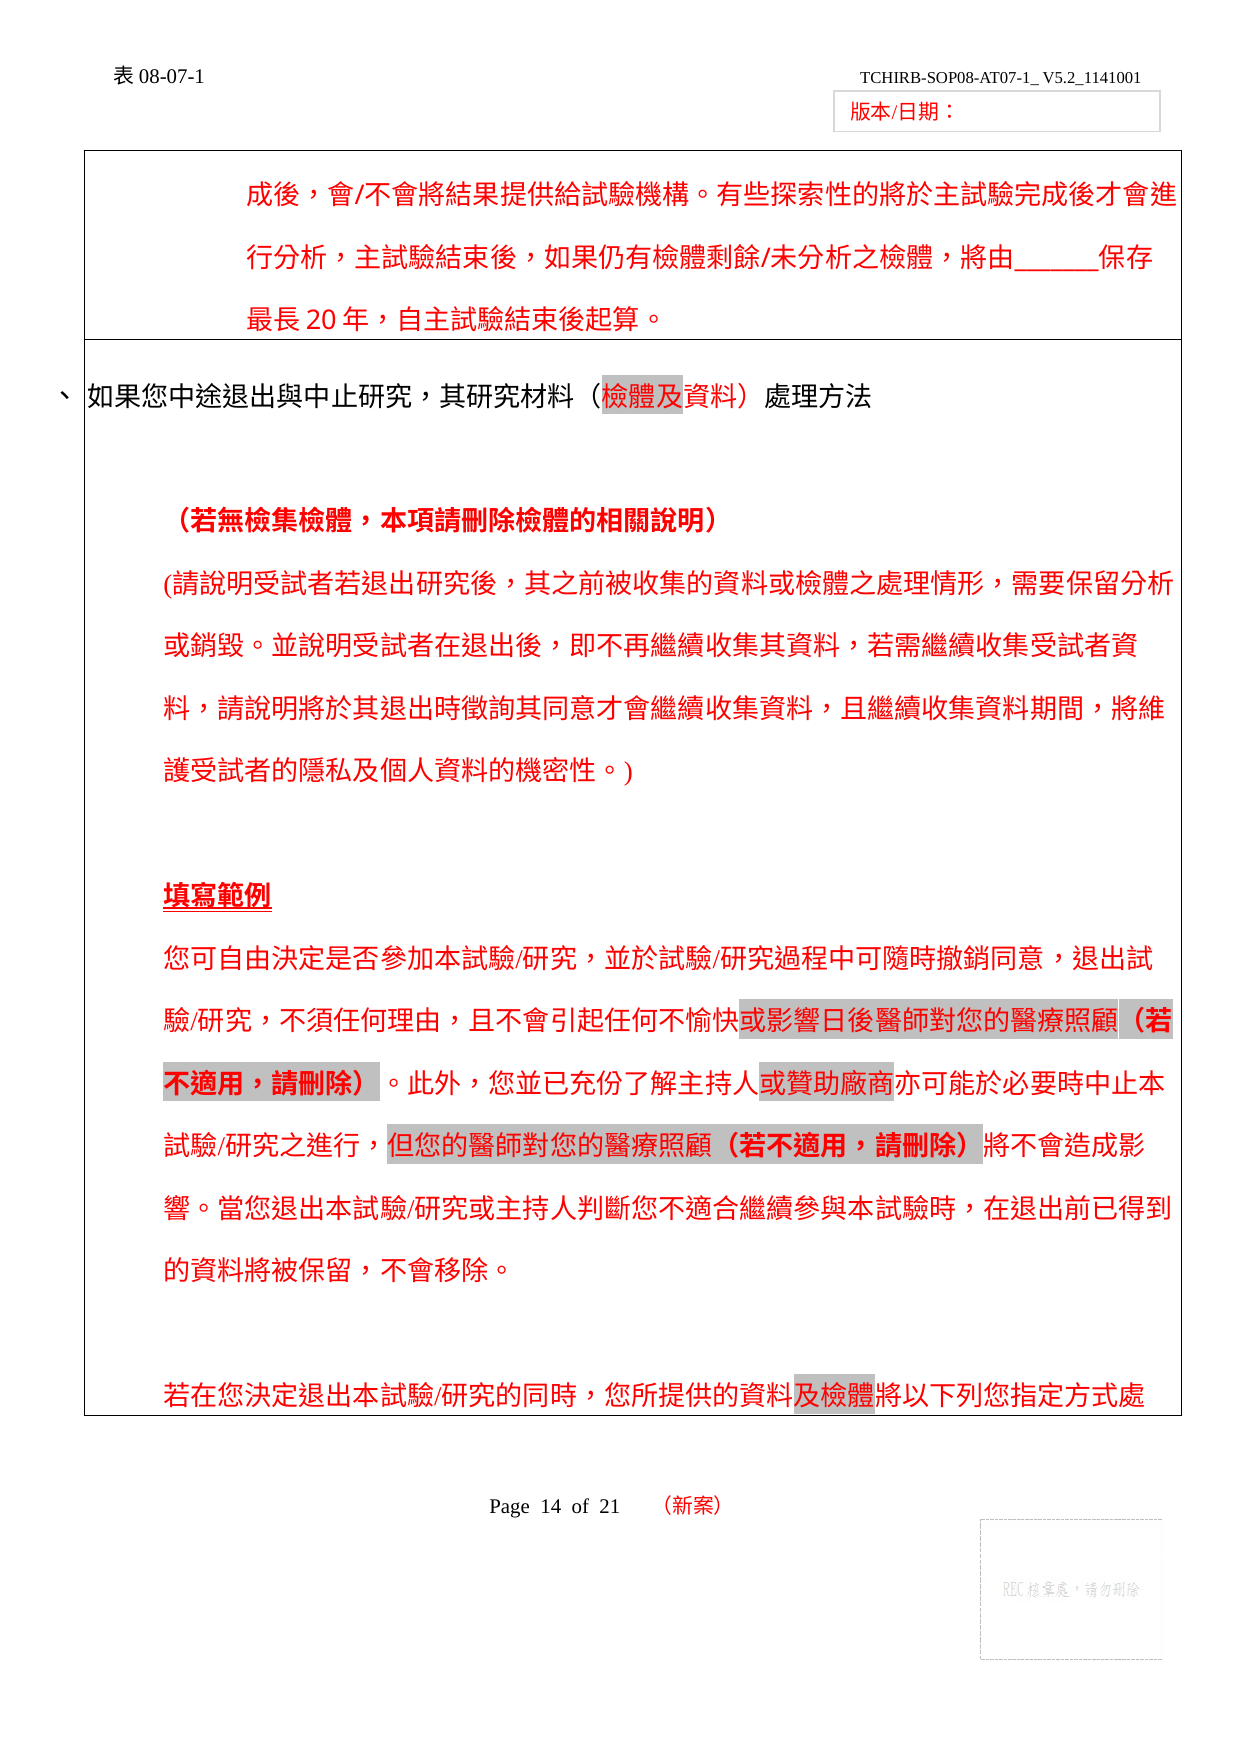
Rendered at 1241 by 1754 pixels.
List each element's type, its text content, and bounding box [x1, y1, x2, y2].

table_cell 研究結束後研究資料及檢體處理方法(若無收集檢體，則請刪除檢體相關說明) （一）研究資料 研究結束後，研究資料立即銷毀。 （註：若只有第一項，請刪除下列項目） 研究結束後，研究資料保存_______年期限屆滿，再銷毀。 若本計畫未涉及資料之再利用，請刪除本列提示字及段落研究結束後，研究資料保存_______年期限屆滿後，願意繼續提供臺北市立聯合醫院○○○（研究人員姓名與稱謂）同意去識別之試驗資料後（請依保存方式調整）用從事其他相關醫學試驗/研究。（屆時研究計畫必須先通過臺北市立聯合醫院人體研究倫理審查委員會的審查，並由其決定是否需請您另簽一份同意書） （二）研究檢體 (含其衍生物)保存與使用（若此研究未採集檢體，此項請刪除） 研究結束後，研究檢體 (含其衍生物)立即銷毀。 研究結束後，研究檢體 (含其衍生物)保存_______年期限屆滿後，再銷毀。 若本計畫未涉及資料之再利用，請刪除本列提示字及段落研究結束後，研究檢體 (含其衍生物)保存_______年屆滿後，願意繼續提供臺北市立聯合醫院○○○（人員與稱謂），用於從事未來 研究之用（註：研究範圍限縮試驗/研究疾病/試驗藥物相關）。（屆時研究計畫必須先通過臺北市立聯合醫院人體研究倫理審查委員會的審查，並由其決定是否需請您另簽一份同意書） □同意以非去連結之方式保存我的剩餘檢體，逾越原同意使用範圍時，需再次得到我的同意才可使用我的檢體進行新的研究。 □同意以去連結之方式保存我的剩餘檢體。(去連結是指將您的檢體及資料編碼後，會銷毀這個編碼與您個人可辨識資料(如姓名、身分證字號、病歷號等)的連結，使永遠無法經由編碼辨識或連結到您的個人資訊。因此若您選擇以去連結的方式處理及保存剩餘檢體，您未來無法要求銷毀檢體，且使用檢體進行其他研究時，亦無法再次取得您的同意，因為一旦去連結後，就無法辨識出哪一個檢體是您當初所提供。)（不採用此項請刪除） （請依計畫調整，若未送入其他機構之符合法規成立與管理之生物資料庫且未同時請研究對象簽署生物資庫之參與同意書請刪除本列提示文字及段落）檢體送入○○○機構設立之合法生物資料庫供未來研究使用(依各生物資料庫相關管理辦法辦理) （註：若上項只有第一項，第二、三、四項請刪除） （三）檢體及剩餘檢體之部分類型（檢體類型可依計畫內容自行增減，若未涉及檢體類型請刪除） (1)一般生化、血液檢驗檢體：在試驗期間，會將您的檢體送往XX公司(試驗委託者) 委託的中央實驗室_______分析，此機構地址_______，中央實驗室會在分析後立即將分析結果提供給試驗中心，若有剩餘檢體，將會儲存一周直到檢驗結果複驗完畢即銷毀，不會長期儲存。 (2)藥物動力學檢體：在試驗期間，會將您的檢體送往XX公司(試驗委託者) 委託的中央實驗室_______進行處置、處理與進一步分析。此機構地址為_______。分析的結果並不會提供給試驗中心。完成試驗後，若有剩餘檢體，將儲存直到完成臨床試驗報告為止，最長將保存20年。 (3)生物標記檢體/遺傳學檢體：在試驗期間，會將您的檢體送往XX公司(試驗委託者) 委託的中央實驗室_______進行處置、處理與進一步分析。此機構地址為_______。中央實驗室會/不會在分析後將實驗室結果提供給試驗中心。完成試驗後，若有剩餘檢體，將保存於_______，最長將保存20年。 (4)探索性生物標記檢體/遺傳學檢體：在試驗期間，會將您的檢體送往XX公司(試驗委託者) 委託的中央實驗室_______進行處置、處理與進一步分析。此機構地址為_______。此探索性生物標記檢體/探索性遺傳學檢體於中央實驗室分析完成後，會/不會將結果提供給試驗機構。有些探索性的將於主試驗完成後才會進行分析，主試驗結束後，如果仍有檢體剩餘/未分析之檢體，將由_______保存最長20年，自主試驗結束後起算。 [85, 151, 1181, 339]
table_cell 如果您中途退出與中止研究，其研究材料（檢體及資料）處理方法 （若無檢集檢體，本項請刪除檢體的相關說明） (請說明受試者若退出研究後，其之前被收集的資料或檢體之處理情形，需要保留分析或銷毀。並說明受試者在退出後，即不再繼續收集其資料，若需繼續收集受試者資料，請說明將於其退出時徵詢其同意才會繼續收集資料，且繼續收集資料期間，將維護受試者的隱私及個人資料的機密性。) 填寫範例 您可自由決定是否參加本試驗/研究，並於試驗/研究過程中可隨時撤銷同意，退出試驗/研究，不須任何理由，且不會引起任何不愉快或影響日後醫師對您的醫療照顧（若不適用，請刪除）。此外，您並已充份了解主持人或贊助廠商亦可能於必要時中止本試驗/研究之進行，但您的醫師對您的醫療照顧（若不適用，請刪除）將不會造成影響。當您退出本試驗/研究或主持人判斷您不適合繼續參與本試驗時，在退出前已得到的資料將被保留，不會移除。 若在您決定退出本試驗/研究的同時，您所提供的資料及檢體將以下列您指定方式處理： 研究資料（擇一勾選）： （1）對我先前所提供的資料 □ 我同意繼續提供主持人繼續於本試驗/研究使用，逾越原書面同意使用範圍時，需再次經過我同意。計畫結束後請依所定時程處理或銷毀。 □ 不同意本試驗/研究繼續收集或檢視我的資料，由主持人於本人告知退出後(包含本人自行決定退出或由主持人建議退出)銷毀。 （2）退出後讓試驗主持人繼續收集我的資料，例如經由我的病歷記載取得後續醫療過程、實驗室檢查結果。繼續收集常規醫療資料至計畫結束，仍會維護您的隱私和個人資料的機密性。（填寫說明：若為單一收集或單次調查研究等不適用此項者，請刪除此項） □ 我同意收集。 □ 不同意本試驗/研究繼續收集或檢視我的資料。 2.退出前所提供檢體（擇一勾選）：（若有收集檢體，請填寫，若無請刪除） □ 我同意繼續授權本試驗/研究使用。逾越原書面同意使用範圍時，需再次經過我同意，計畫結束後依所定時程處理或銷毀（填寫說明：請依研究設計調整列出處理，還是銷毀）`。 □ 不同意繼續授權本研究/試驗使用，但為確保已完成檢查之準確性，同意研究/試驗相關檢體可由實驗室進行再次確認後銷毀。 □ 不同意繼續授權本研究/試驗使用，請自我退出日起銷毀我之前的研究/試驗相關檢體 [85, 340, 1181, 1415]
